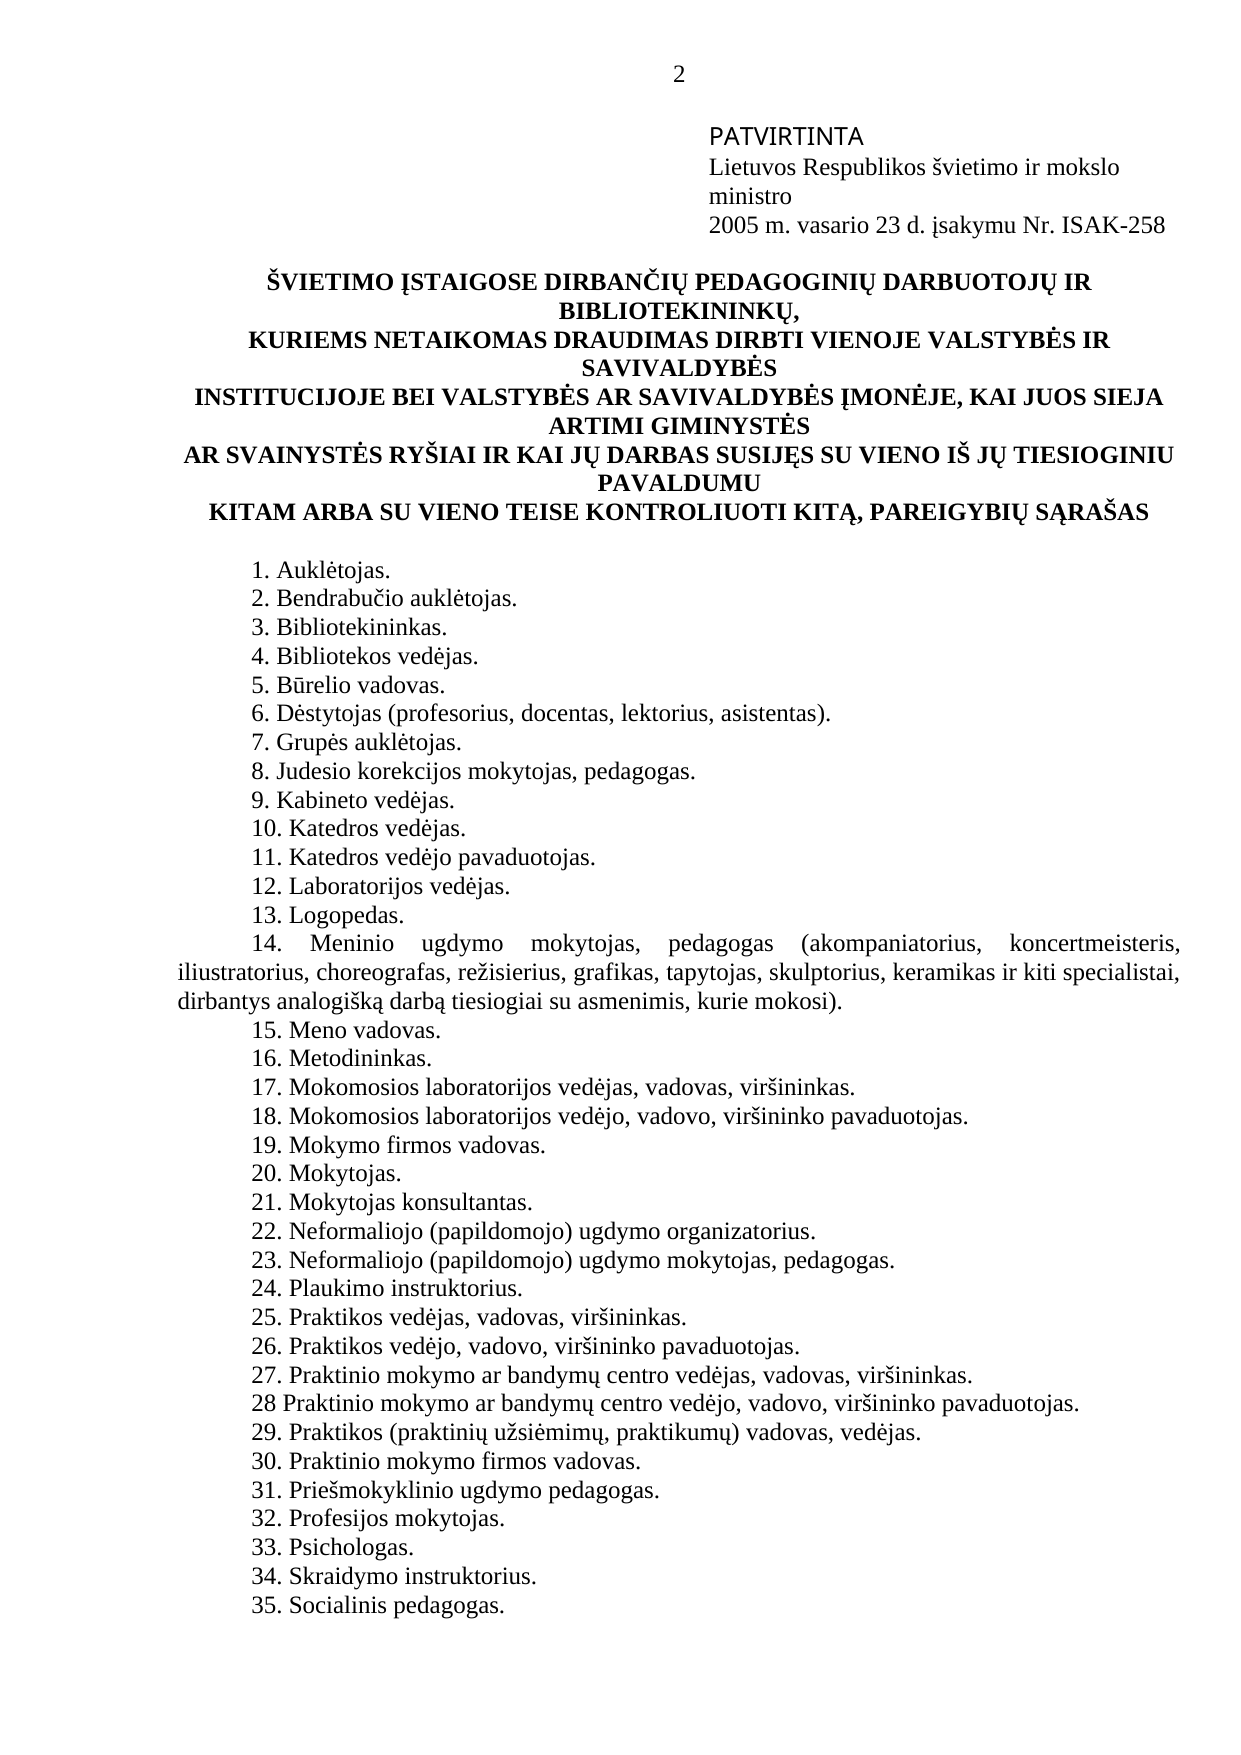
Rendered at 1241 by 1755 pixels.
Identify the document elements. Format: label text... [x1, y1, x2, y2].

text 30. Praktinio mokymo firmos vadovas. [177, 1446, 1181, 1475]
text INSTITUCIJOJE BEI VALSTYBĖS AR SAVIVALDYBĖS ĮMONĖJE, KAI JUOS SIEJA ARTIMI GIMINYSTĖS [177, 382, 1181, 440]
text PATVIRTINTA [177, 118, 1181, 152]
text 32. Profesijos mokytojas. [177, 1503, 1181, 1532]
text 9. Kabineto vedėjas. [177, 785, 1181, 813]
text 4. Bibliotekos vedėjas. [177, 641, 1181, 670]
text 20. Mokytojas. [177, 1158, 1181, 1187]
text 26. Praktikos vedėjo, vadovo, viršininko pavaduotojas. [177, 1331, 1181, 1360]
text 12. Laboratorijos vedėjas. [177, 871, 1181, 900]
text 33. Psichologas. [177, 1532, 1181, 1561]
text 1. Auklėtojas. [177, 555, 1181, 583]
text 3. Bibliotekininkas. [177, 612, 1181, 641]
text 10. Katedros vedėjas. [177, 813, 1181, 842]
text 22. Neformaliojo (papildomojo) ugdymo organizatorius. [177, 1216, 1181, 1245]
text 27. Praktinio mokymo ar bandymų centro vedėjas, vadovas, viršininkas. [177, 1360, 1181, 1388]
text KITAM ARBA SU VIENO TEISE KONTROLIUOTI KITĄ, PAREIGYBIŲ SĄRAŠAS [177, 497, 1181, 526]
text KURIEMS NETAIKOMAS DRAUDIMAS DIRBTI VIENOJE VALSTYBĖS IR SAVIVALDYBĖS [177, 325, 1181, 382]
text 24. Plaukimo instruktorius. [177, 1273, 1181, 1302]
text AR SVAINYSTĖS RYŠIAI IR KAI JŲ DARBAS SUSIJĘS SU VIENO IŠ JŲ TIESIOGINIU PAVALDUMU [177, 440, 1181, 497]
text 23. Neformaliojo (papildomojo) ugdymo mokytojas, pedagogas. [177, 1245, 1181, 1273]
text Lietuvos Respublikos švietimo ir mokslo [177, 152, 1181, 181]
text 2005 m. vasario 23 d. įsakymu Nr. ISAK-258 [177, 210, 1181, 238]
text ministro [177, 181, 1181, 210]
text 29. Praktikos (praktinių užsiėmimų, praktikumų) vadovas, vedėjas. [177, 1417, 1181, 1446]
text 13. Logopedas. [177, 900, 1181, 928]
text 34. Skraidymo instruktorius. [177, 1561, 1181, 1590]
text 7. Grupės auklėtojas. [177, 727, 1181, 756]
text 18. Mokomosios laboratorijos vedėjo, vadovo, viršininko pavaduotojas. [177, 1101, 1181, 1130]
text 8. Judesio korekcijos mokytojas, pedagogas. [177, 756, 1181, 785]
text 28 Praktinio mokymo ar bandymų centro vedėjo, vadovo, viršininko pavaduotojas. [177, 1388, 1181, 1417]
text 14. Meninio ugdymo mokytojas, pedagogas (akompaniatorius, koncertmeisteris, iliustratorius, choreografas, režisierius, grafikas, tapytojas, skulptorius, keramikas ir kiti specialistai, dirbantys analogišką darbą tiesiogiai su asmenimis, kurie mokosi). [177, 928, 1181, 1015]
text 25. Praktikos vedėjas, vadovas, viršininkas. [177, 1302, 1181, 1331]
text 31. Priešmokyklinio ugdymo pedagogas. [177, 1475, 1181, 1503]
text 11. Katedros vedėjo pavaduotojas. [177, 842, 1181, 871]
text ŠVIETIMO ĮSTAIGOSE DIRBANČIŲ PEDAGOGINIŲ DARBUOTOJŲ IR BIBLIOTEKININKŲ, [177, 267, 1181, 325]
text 17. Mokomosios laboratorijos vedėjas, vadovas, viršininkas. [177, 1072, 1181, 1101]
text 5. Būrelio vadovas. [177, 670, 1181, 698]
text 15. Meno vadovas. [177, 1015, 1181, 1043]
text 16. Metodininkas. [177, 1043, 1181, 1072]
text 19. Mokymo firmos vadovas. [177, 1130, 1181, 1158]
text 35. Socialinis pedagogas. [177, 1590, 1181, 1618]
text 6. Dėstytojas (profesorius, docentas, lektorius, asistentas). [177, 698, 1181, 727]
text 2. Bendrabučio auklėtojas. [177, 583, 1181, 612]
text 21. Mokytojas konsultantas. [177, 1187, 1181, 1216]
